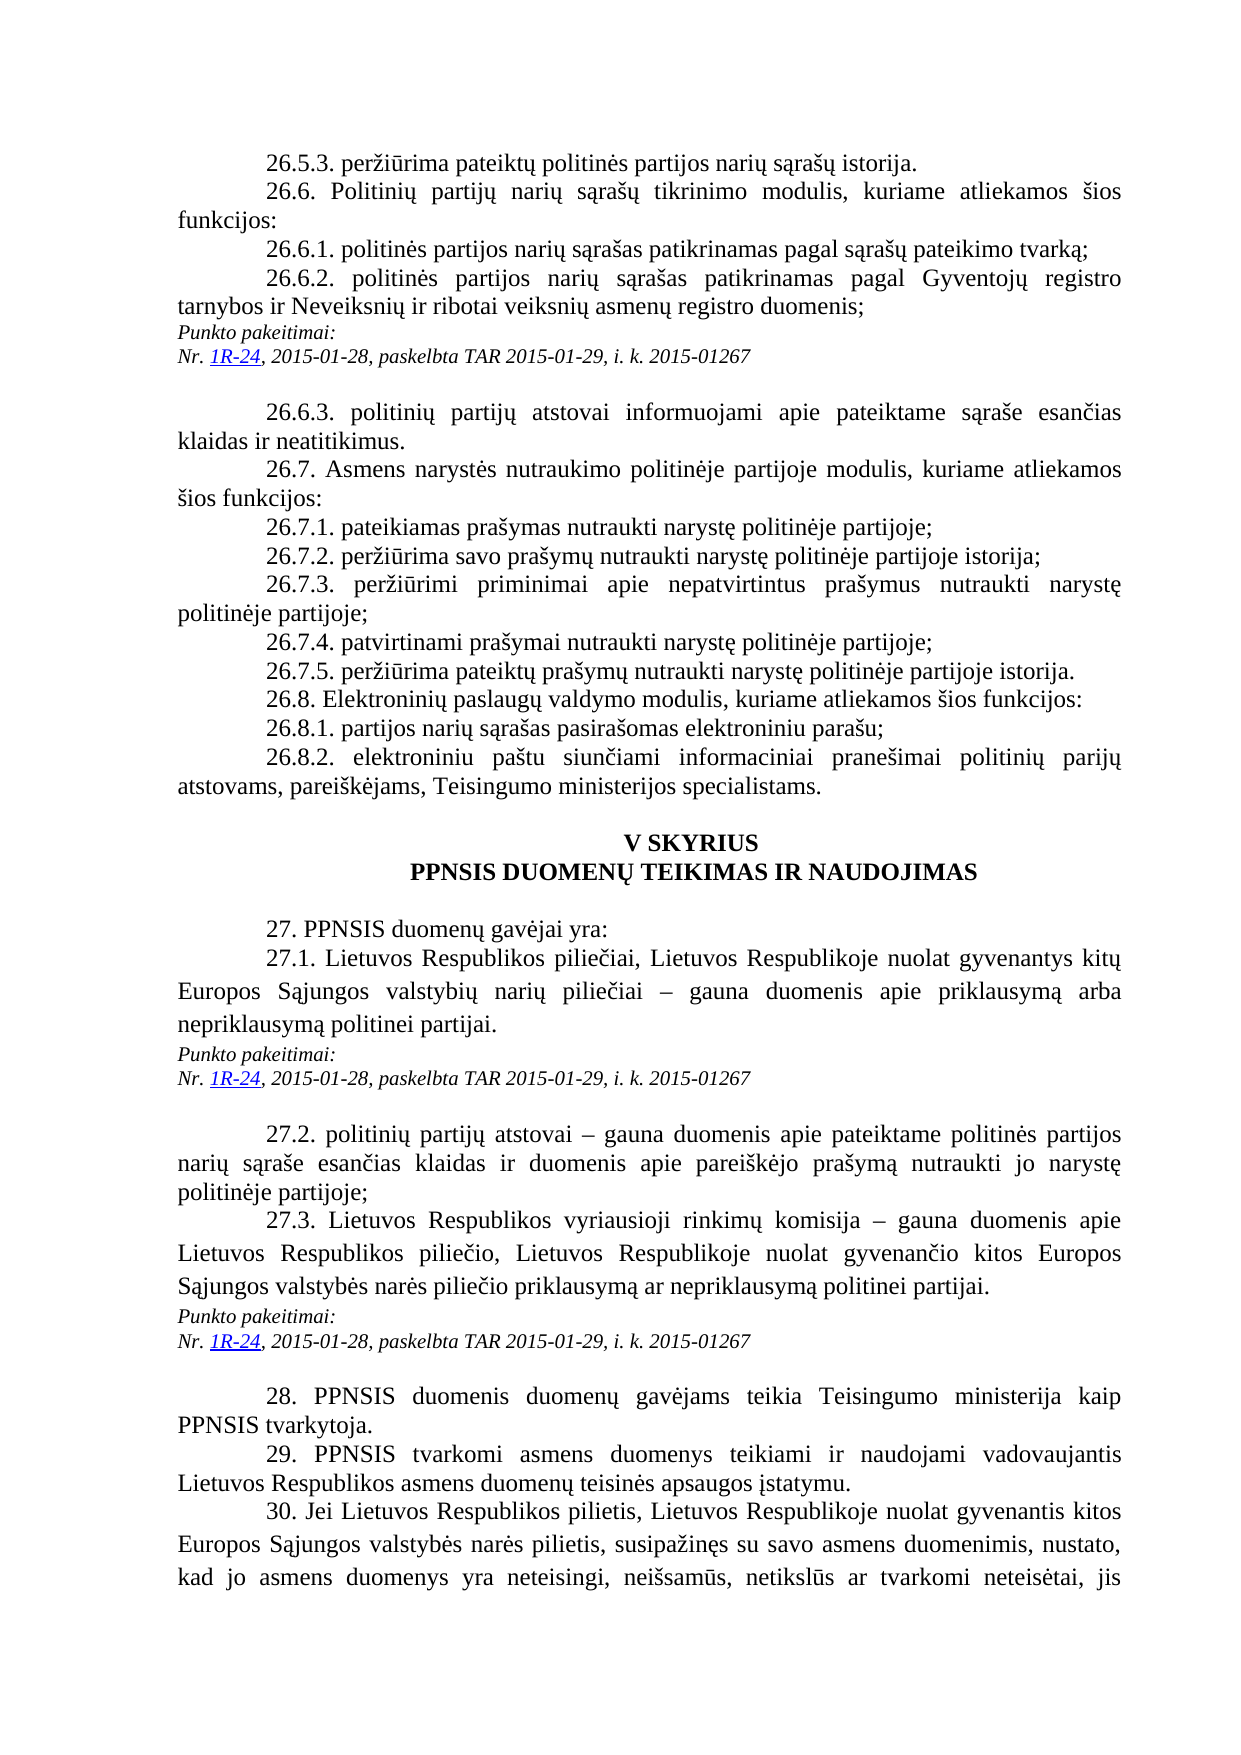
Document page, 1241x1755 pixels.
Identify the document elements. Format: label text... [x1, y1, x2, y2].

text Punkto pakeitimai: [177, 320, 1122, 344]
text Nr. 1R-24, 2015-01-28, paskelbta TAR 2015-01-29, i. k. 2015-01267 [177, 1066, 1122, 1090]
text 26.7.5. peržiūrima pateiktų prašymų nutraukti narystę politinėje partijoje istorija. [177, 656, 1122, 684]
text Punkto pakeitimai: [177, 1042, 1122, 1066]
text 26.7.4. patvirtinami prašymai nutraukti narystę politinėje partijoje; [177, 627, 1122, 656]
text 26.6. Politinių partijų narių sąrašų tikrinimo modulis, kuriame atliekamos šios funkcijos: [177, 176, 1122, 234]
text 26.7.1. pateikiamas prašymas nutraukti narystę politinėje partijoje; [177, 512, 1122, 541]
text 26.6.2. politinės partijos narių sąrašas patikrinamas pagal Gyventojų registro tarnybos ir Neveiksnių ir ribotai veiksnių asmenų registro duomenis; [177, 263, 1122, 320]
text 27.1. Lietuvos Respublikos piliečiai, Lietuvos Respublikoje nuolat gyvenantys kitų Europos Sąjungos valstybių narių piliečiai – gauna duomenis apie priklausymą arba nepriklausymą politinei partijai. [177, 943, 1122, 1038]
text 27.3. Lietuvos Respublikos vyriausioji rinkimų komisija – gauna duomenis apie Lietuvos Respublikos piliečio, Lietuvos Respublikoje nuolat gyvenančio kitos Europos Sąjungos valstybės narės piliečio priklausymą ar nepriklausymą politinei partijai. [177, 1205, 1122, 1300]
text 26.8. Elektroninių paslaugų valdymo modulis, kuriame atliekamos šios funkcijos: [177, 684, 1122, 713]
text 26.7. Asmens narystės nutraukimo politinėje partijoje modulis, kuriame atliekamos šios funkcijos: [177, 454, 1122, 512]
text 27.2. politinių partijų atstovai – gauna duomenis apie pateiktame politinės partijos narių sąraše esančias klaidas ir duomenis apie pareiškėjo prašymą nutraukti jo narystę politinėje partijoje; [177, 1119, 1122, 1205]
text 26.8.2. elektroniniu paštu siunčiami informaciniai pranešimai politinių parijų atstovams, pareiškėjams, Teisingumo ministerijos specialistams. [177, 742, 1122, 799]
text V SKYRIUS [177, 828, 1122, 857]
text 26.5.3. peržiūrima pateiktų politinės partijos narių sąrašų istorija. [177, 148, 1122, 176]
text PPNSIS DUOMENŲ TEIKIMAS IR NAUDOJIMAS [177, 857, 1122, 886]
text 28. PPNSIS duomenis duomenų gavėjams teikia Teisingumo ministerija kaip PPNSIS tvarkytoja. [177, 1381, 1122, 1439]
text 26.8.1. partijos narių sąrašas pasirašomas elektroniniu parašu; [177, 713, 1122, 742]
text Nr. 1R-24, 2015-01-28, paskelbta TAR 2015-01-29, i. k. 2015-01267 [177, 344, 1122, 368]
text 26.7.2. peržiūrima savo prašymų nutraukti narystę politinėje partijoje istorija; [177, 541, 1122, 569]
text 26.6.3. politinių partijų atstovai informuojami apie pateiktame sąraše esančias klaidas ir neatitikimus. [177, 397, 1122, 454]
text Nr. 1R-24, 2015-01-28, paskelbta TAR 2015-01-29, i. k. 2015-01267 [177, 1328, 1122, 1353]
text 30. Jei Lietuvos Respublikos pilietis, Lietuvos Respublikoje nuolat gyvenantis kitos Europos Sąjungos valstybės narės pilietis, susipažinęs su savo asmens duomenimis, nustato, kad jo asmens duomenys yra neteisingi, neišsamūs, netikslūs ar tvarkomi neteisėtai, jis [177, 1496, 1122, 1591]
text Punkto pakeitimai: [177, 1304, 1122, 1328]
text 27. PPNSIS duomenų gavėjai yra: [177, 914, 1122, 943]
text 26.7.3. peržiūrimi priminimai apie nepatvirtintus prašymus nutraukti narystę politinėje partijoje; [177, 569, 1122, 627]
text 26.6.1. politinės partijos narių sąrašas patikrinamas pagal sąrašų pateikimo tvarką; [177, 234, 1122, 263]
text 29. PPNSIS tvarkomi asmens duomenys teikiami ir naudojami vadovaujantis Lietuvos Respublikos asmens duomenų teisinės apsaugos įstatymu. [177, 1439, 1122, 1496]
